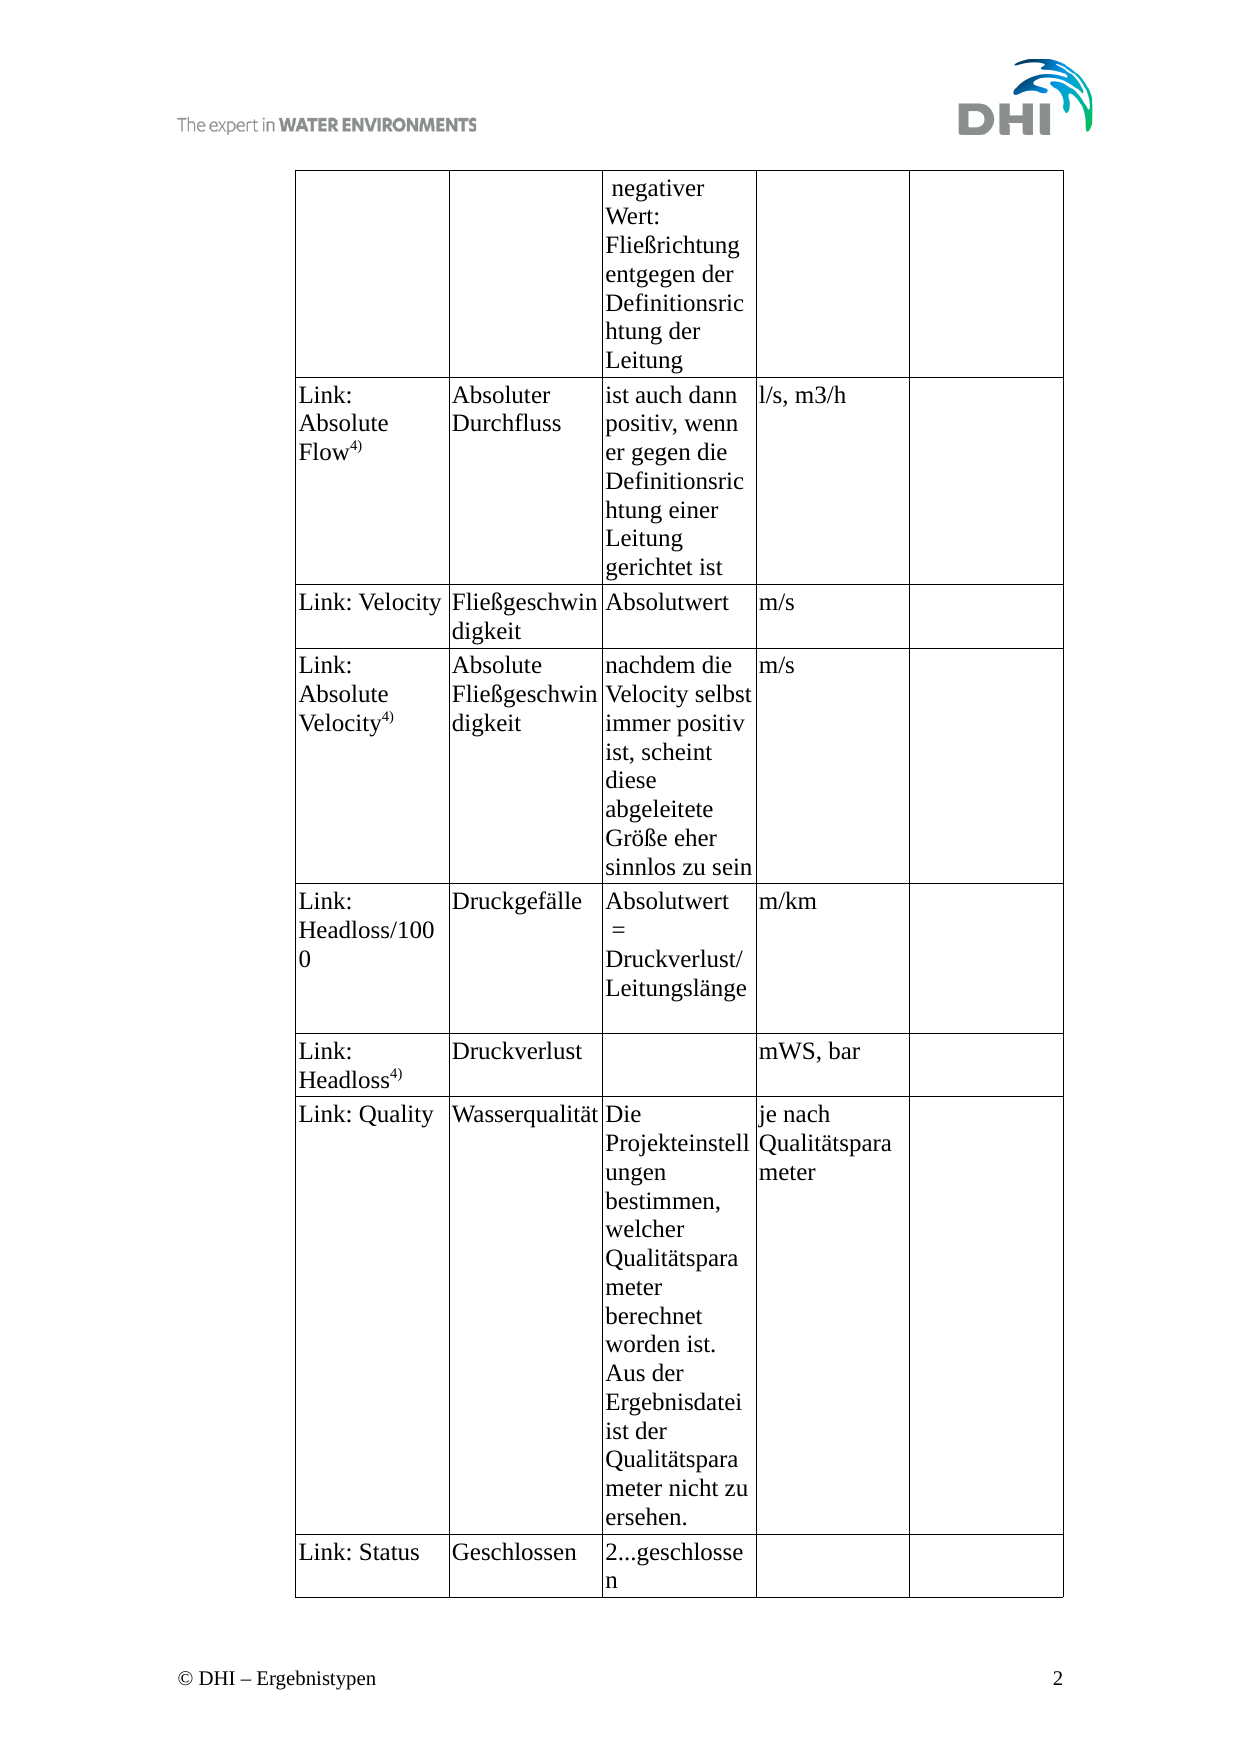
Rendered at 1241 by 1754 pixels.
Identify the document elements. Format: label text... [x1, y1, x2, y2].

table_cell [910, 649, 1063, 883]
picture [177, 117, 477, 135]
table_cell [450, 171, 602, 377]
table_cell je nach Qualitätsparameter [757, 1097, 909, 1534]
table_cell Geschlossen [450, 1535, 602, 1597]
table_cell Link: Headloss4) [296, 1034, 449, 1096]
table_cell [910, 884, 1063, 1033]
table_cell l/s, m3/h [757, 378, 909, 584]
table_cell Wasserqualität [450, 1097, 602, 1534]
table_cell Absolutwert [603, 585, 756, 647]
table_cell negativer Wert: Fließrichtung entgegen der Definitionsrichtung der Leitung [603, 171, 756, 377]
table_cell Fließgeschwindigkeit [450, 585, 602, 647]
table_cell ist auch dann positiv, wenn er gegen die Definitionsrichtung einer Leitung gerichtet ist [603, 378, 756, 584]
table_cell Absoluter Durchfluss [450, 378, 602, 584]
table_cell [910, 1034, 1063, 1096]
table_cell Link: Status [296, 1535, 449, 1597]
table_cell Druckgefälle [450, 884, 602, 1033]
table_cell [910, 1535, 1063, 1597]
table_cell m/km [757, 884, 909, 1033]
table_cell nachdem die Velocity selbst immer positiv ist, scheint diese abgeleitete Größe eher sinnlos zu sein [603, 649, 756, 883]
table_cell Link: Absolute Flow4) [296, 378, 449, 584]
table_cell [757, 1535, 909, 1597]
table_cell Link: Quality [296, 1097, 449, 1534]
table_cell m/s [757, 649, 909, 883]
table_cell Absolutwert = Druckverlust/Leitungslänge [603, 884, 756, 1033]
table_cell Absolute Fließgeschwindigkeit [450, 649, 602, 883]
table_cell 2...geschlossen [603, 1535, 756, 1597]
table_cell m/s [757, 585, 909, 647]
table_cell Druckverlust [450, 1034, 602, 1096]
table_cell [910, 171, 1063, 377]
table_cell [296, 171, 449, 377]
table_cell [910, 1097, 1063, 1534]
picture [958, 59, 1093, 135]
table_cell Link: Headloss/1000 [296, 884, 449, 1033]
table_cell [910, 378, 1063, 584]
table_cell Link: Absolute Velocity4) [296, 649, 449, 883]
table_cell mWS, bar [757, 1034, 909, 1096]
table_cell [910, 585, 1063, 647]
table_cell Die Projekteinstellungen bestimmen, welcher Qualitätsparameter berechnet worden ist. Aus der Ergebnisdatei ist der Qualitätsparameter nicht zu ersehen. [603, 1097, 756, 1534]
table_cell Link: Velocity [296, 585, 449, 647]
table_cell [603, 1034, 756, 1096]
table_cell [757, 171, 909, 377]
